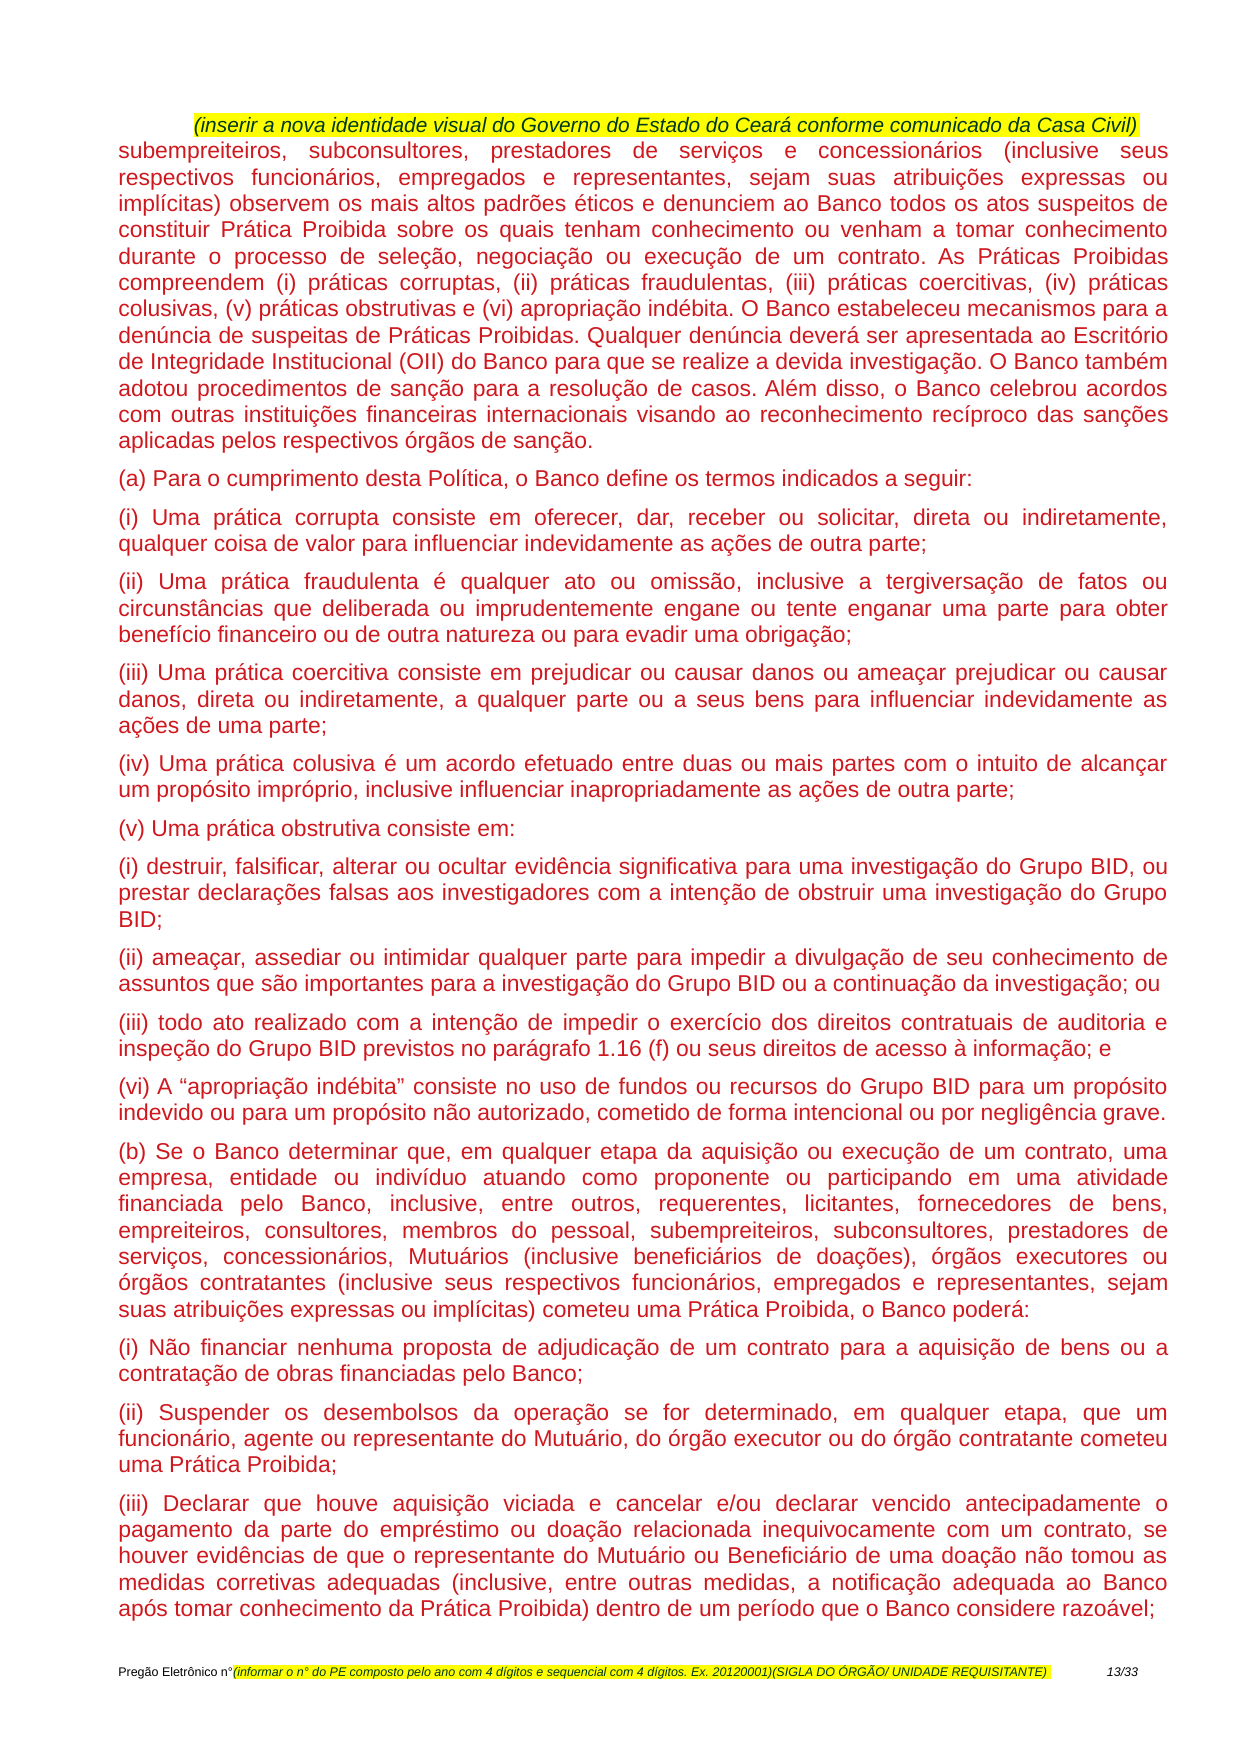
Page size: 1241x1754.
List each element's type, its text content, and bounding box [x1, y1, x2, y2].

text (i) Uma prática corrupta consiste em oferecer, dar, receber ou solicitar, direta ou indiretamente, qualquer coisa de valor para influenciar indevidamente as ações de outra parte; [118, 504, 1169, 556]
text (b) Se o Banco determinar que, em qualquer etapa da aquisição ou execução de um contrato, uma empresa, entidade ou indivíduo atuando como proponente ou participando em uma atividade financiada pelo Banco, inclusive, entre outros, requerentes, licitantes, fornecedores de bens, empreiteiros, consultores, membros do pessoal, subempreiteiros, subconsultores, prestadores de serviços, concessionários, Mutuários (inclusive beneficiários de doações), órgãos executores ou órgãos contratantes (inclusive seus respectivos funcionários, empregados e representantes, sejam suas atribuições expressas ou implícitas) cometeu uma Prática Proibida, o Banco poderá: [118, 1138, 1169, 1322]
text (iii) Declarar que houve aquisição viciada e cancelar e/ou declarar vencido antecipadamente o pagamento da parte do empréstimo ou doação relacionada inequivocamente com um contrato, se houver evidências de que o representante do Mutuário ou Beneficiário de uma doação não tomou as medidas corretivas adequadas (inclusive, entre outras medidas, a notificação adequada ao Banco após tomar conhecimento da Prática Proibida) dentro de um período que o Banco considere razoável; [118, 1489, 1169, 1621]
text (ii) Uma prática fraudulenta é qualquer ato ou omissão, inclusive a tergiversação de fatos ou circunstâncias que deliberada ou imprudentemente engane ou tente enganar uma parte para obter benefício financeiro ou de outra natureza ou para evadir uma obrigação; [118, 568, 1169, 647]
text (iii) Uma prática coercitiva consiste em prejudicar ou causar danos ou ameaçar prejudicar ou causar danos, direta ou indiretamente, a qualquer parte ou a seus bens para influenciar indevidamente as ações de uma parte; [118, 659, 1169, 738]
text subempreiteiros, subconsultores, prestadores de serviços e concessionários (inclusive seus respectivos funcionários, empregados e representantes, sejam suas atribuições expressas ou implícitas) observem os mais altos padrões éticos e denunciem ao Banco todos os atos suspeitos de constituir Prática Proibida sobre os quais tenham conhecimento ou venham a tomar conhecimento durante o processo de seleção, negociação ou execução de um contrato. As Práticas Proibidas compreendem (i) práticas corruptas, (ii) práticas fraudulentas, (iii) práticas coercitivas, (iv) práticas colusivas, (v) práticas obstrutivas e (vi) apropriação indébita. O Banco estabeleceu mecanismos para a denúncia de suspeitas de Práticas Proibidas. Qualquer denúncia deverá ser apresentada ao Escritório de Integridade Institucional (OII) do Banco para que se realize a devida investigação. O Banco também adotou procedimentos de sanção para a resolução de casos. Além disso, o Banco celebrou acordos com outras instituições financeiras internacionais visando ao reconhecimento recíproco das sanções aplicadas pelos respectivos órgãos de sanção. [118, 137, 1169, 453]
text (vi) A “apropriação indébita” consiste no uso de fundos ou recursos do Grupo BID para um propósito indevido ou para um propósito não autorizado, cometido de forma intencional ou por negligência grave. [118, 1073, 1169, 1126]
text (a) Para o cumprimento desta Política, o Banco define os termos indicados a seguir: [118, 465, 1169, 492]
text (i) Não financiar nenhuma proposta de adjudicação de um contrato para a aquisição de bens ou a contratação de obras financiadas pelo Banco; [118, 1334, 1169, 1387]
text (iii) todo ato realizado com a intenção de impedir o exercício dos direitos contratuais de auditoria e inspeção do Grupo BID previstos no parágrafo 1.16 (f) ou seus direitos de acesso à informação; e [118, 1008, 1169, 1061]
text (ii) Suspender os desembolsos da operação se for determinado, em qualquer etapa, que um funcionário, agente ou representante do Mutuário, do órgão executor ou do órgão contratante cometeu uma Prática Proibida; [118, 1398, 1169, 1478]
text (iv) Uma prática colusiva é um acordo efetuado entre duas ou mais partes com o intuito de alcançar um propósito impróprio, inclusive influenciar inapropriadamente as ações de outra parte; [118, 750, 1169, 803]
text (i) destruir, falsificar, alterar ou ocultar evidência significativa para uma investigação do Grupo BID, ou prestar declarações falsas aos investigadores com a intenção de obstruir uma investigação do Grupo BID; [118, 853, 1169, 932]
text (v) Uma prática obstrutiva consiste em: [118, 815, 1169, 841]
text (ii) ameaçar, assediar ou intimidar qualquer parte para impedir a divulgação de seu conhecimento de assuntos que são importantes para a investigação do Grupo BID ou a continuação da investigação; ou [118, 944, 1169, 997]
